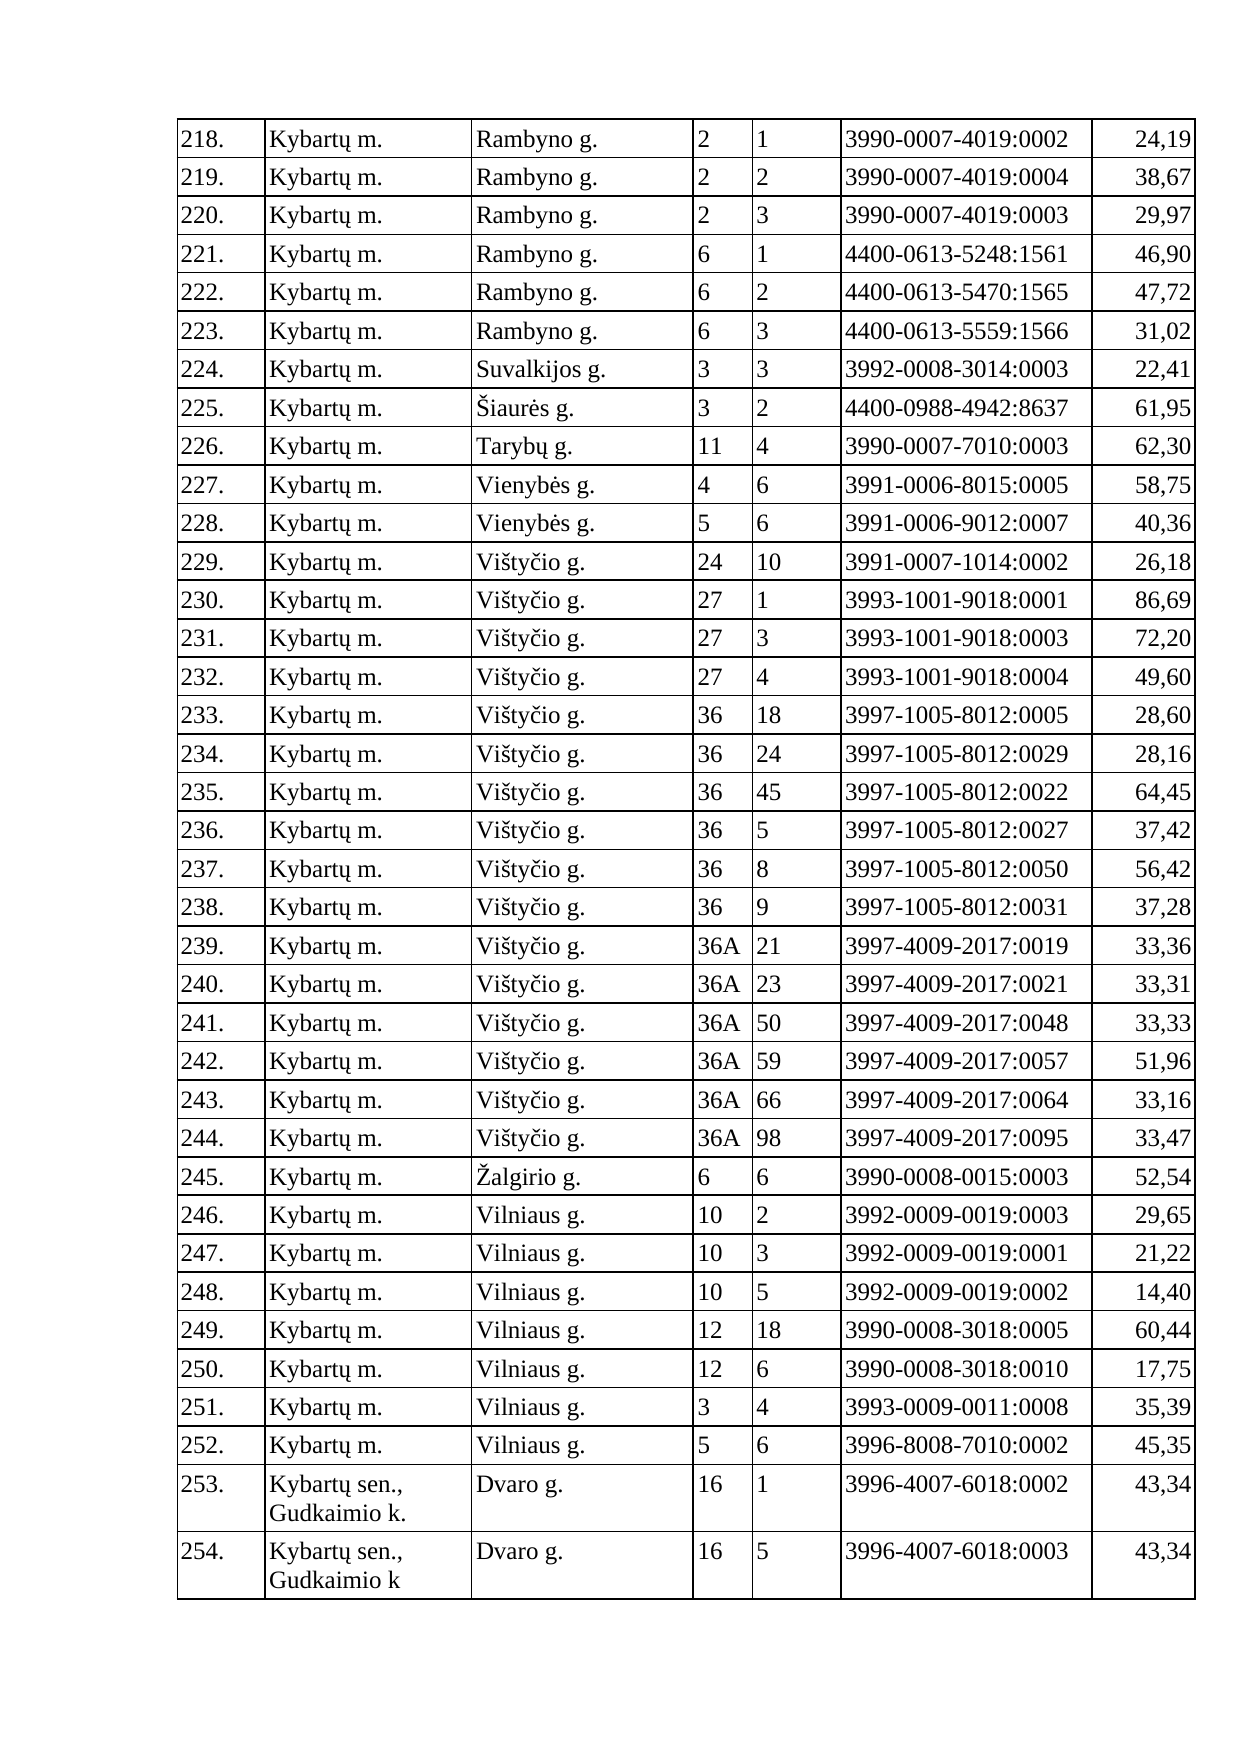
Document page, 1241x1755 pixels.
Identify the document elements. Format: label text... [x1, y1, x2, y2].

table_cell 1 [753, 120, 840, 157]
table_cell 3993-1001-9018:0004 [842, 658, 1091, 695]
table_cell 24 [753, 735, 840, 772]
table_cell Rambyno g. [472, 235, 692, 272]
table_cell 246. [178, 1196, 264, 1233]
table_cell 51,96 [1093, 1042, 1194, 1079]
table_cell 16 [694, 1465, 752, 1531]
table_cell Vištyčio g. [472, 850, 692, 887]
table_cell 46,90 [1093, 235, 1194, 272]
table_cell 3992-0009-0019:0001 [842, 1235, 1091, 1271]
table_cell Dvaro g. [472, 1532, 692, 1598]
table_cell 21 [753, 927, 840, 964]
table_cell 27 [694, 658, 752, 695]
table_cell 6 [694, 273, 752, 310]
table_cell 4400-0613-5248:1561 [842, 235, 1091, 272]
table_cell Kybartų m. [266, 1427, 471, 1463]
table_cell 33,31 [1093, 965, 1194, 1002]
table_cell 6 [753, 1350, 840, 1387]
table_cell 220. [178, 197, 264, 233]
table_cell 3990-0008-3018:0010 [842, 1350, 1091, 1387]
table_cell 3 [753, 1235, 840, 1271]
table_cell 2 [694, 197, 752, 233]
table_cell Kybartų m. [266, 812, 471, 848]
table_cell 72,20 [1093, 620, 1194, 656]
table_cell 45,35 [1093, 1427, 1194, 1463]
table_cell 3991-0006-9012:0007 [842, 504, 1091, 541]
table_cell Rambyno g. [472, 197, 692, 233]
table_cell Vilniaus g. [472, 1350, 692, 1387]
table_cell Kybartų m. [266, 1311, 471, 1348]
table_cell Kybartų m. [266, 1158, 471, 1194]
table_cell 3 [753, 197, 840, 233]
table_cell 33,47 [1093, 1119, 1194, 1156]
table_cell Kybartų m. [266, 235, 471, 272]
table_cell 231. [178, 620, 264, 656]
table_cell 249. [178, 1311, 264, 1348]
table_cell 18 [753, 696, 840, 733]
table_cell 3990-0007-4019:0004 [842, 158, 1091, 195]
table_cell 3997-1005-8012:0022 [842, 773, 1091, 810]
table_cell 3992-0009-0019:0003 [842, 1196, 1091, 1233]
table_cell Vilniaus g. [472, 1196, 692, 1233]
table_cell Vištyčio g. [472, 735, 692, 772]
table_cell 3 [694, 389, 752, 426]
table_cell 241. [178, 1004, 264, 1041]
table_cell 52,54 [1093, 1158, 1194, 1194]
table_cell 239. [178, 927, 264, 964]
table_cell 5 [694, 504, 752, 541]
table_cell Kybartų m. [266, 965, 471, 1002]
table_cell 36A [694, 965, 752, 1002]
table_cell Vienybės g. [472, 466, 692, 502]
table_cell 12 [694, 1311, 752, 1348]
table_cell 6 [694, 312, 752, 349]
table_cell Kybartų m. [266, 1388, 471, 1425]
table_cell 60,44 [1093, 1311, 1194, 1348]
table_cell 240. [178, 965, 264, 1002]
table_cell 98 [753, 1119, 840, 1156]
table_cell 11 [694, 427, 752, 464]
table_cell Vilniaus g. [472, 1388, 692, 1425]
table_cell 28,16 [1093, 735, 1194, 772]
table_cell 22,41 [1093, 350, 1194, 387]
table_cell 66 [753, 1081, 840, 1117]
table_cell 3993-1001-9018:0003 [842, 620, 1091, 656]
table_cell 10 [753, 543, 840, 579]
table_cell Rambyno g. [472, 273, 692, 310]
table_cell 12 [694, 1350, 752, 1387]
table_cell Rambyno g. [472, 120, 692, 157]
table_cell Kybartų m. [266, 1119, 471, 1156]
table_cell 1 [753, 581, 840, 618]
table_cell 43,34 [1093, 1465, 1194, 1531]
table_cell 244. [178, 1119, 264, 1156]
table_cell 59 [753, 1042, 840, 1079]
table_cell 3996-4007-6018:0002 [842, 1465, 1091, 1531]
table_cell 248. [178, 1273, 264, 1310]
table_cell 58,75 [1093, 466, 1194, 502]
table_cell 6 [753, 504, 840, 541]
table_cell 3 [753, 350, 840, 387]
table_cell 5 [753, 1273, 840, 1310]
table_cell 36A [694, 1042, 752, 1079]
table_cell Vištyčio g. [472, 1119, 692, 1156]
table_cell 3 [694, 1388, 752, 1425]
table_cell 4 [753, 658, 840, 695]
table_cell 6 [753, 1427, 840, 1463]
table_cell 6 [753, 1158, 840, 1194]
table_cell Kybartų m. [266, 1235, 471, 1271]
table_cell Kybartų m. [266, 504, 471, 541]
table_cell Vištyčio g. [472, 658, 692, 695]
table_cell 49,60 [1093, 658, 1194, 695]
table_cell 24 [694, 543, 752, 579]
table_cell Kybartų m. [266, 466, 471, 502]
table_cell 3997-4009-2017:0019 [842, 927, 1091, 964]
table_cell Vilniaus g. [472, 1235, 692, 1271]
table_cell Kybartų m. [266, 120, 471, 157]
table_cell 4 [694, 466, 752, 502]
table_cell Kybartų m. [266, 350, 471, 387]
table_cell Kybartų m. [266, 389, 471, 426]
table_cell 50 [753, 1004, 840, 1041]
table_cell 8 [753, 850, 840, 887]
table_cell 27 [694, 581, 752, 618]
table_cell 14,40 [1093, 1273, 1194, 1310]
table_cell 23 [753, 965, 840, 1002]
table_cell 36 [694, 888, 752, 925]
table_cell 219. [178, 158, 264, 195]
table_cell Kybartų m. [266, 735, 471, 772]
table_cell 3 [753, 620, 840, 656]
table_cell 3990-0007-4019:0003 [842, 197, 1091, 233]
table_cell 221. [178, 235, 264, 272]
table_cell Tarybų g. [472, 427, 692, 464]
table_cell 43,34 [1093, 1532, 1194, 1598]
table_cell Kybartų m. [266, 273, 471, 310]
table_cell 251. [178, 1388, 264, 1425]
table_cell 3990-0007-4019:0002 [842, 120, 1091, 157]
table_cell Dvaro g. [472, 1465, 692, 1531]
table_cell 234. [178, 735, 264, 772]
table_cell 36A [694, 1004, 752, 1041]
table_cell Kybartų sen., Gudkaimio k [266, 1532, 471, 1598]
table_cell Vištyčio g. [472, 620, 692, 656]
table_cell Rambyno g. [472, 158, 692, 195]
table_cell Rambyno g. [472, 312, 692, 349]
table_cell 3996-8008-7010:0002 [842, 1427, 1091, 1463]
table_cell 3 [694, 350, 752, 387]
table_cell Vištyčio g. [472, 812, 692, 848]
table_cell 24,19 [1093, 120, 1194, 157]
table_cell 3997-4009-2017:0057 [842, 1042, 1091, 1079]
table_cell 36A [694, 1081, 752, 1117]
table_cell 3997-1005-8012:0005 [842, 696, 1091, 733]
table_cell Vištyčio g. [472, 1004, 692, 1041]
table_cell Kybartų sen., Gudkaimio k. [266, 1465, 471, 1531]
table_cell 35,39 [1093, 1388, 1194, 1425]
table_cell 16 [694, 1532, 752, 1598]
table_cell Vištyčio g. [472, 965, 692, 1002]
table_cell 3991-0007-1014:0002 [842, 543, 1091, 579]
table_cell Suvalkijos g. [472, 350, 692, 387]
table_cell 1 [753, 235, 840, 272]
table_cell 36 [694, 696, 752, 733]
table_cell 223. [178, 312, 264, 349]
table_cell Kybartų m. [266, 197, 471, 233]
table_cell 2 [753, 389, 840, 426]
table_cell 3997-1005-8012:0027 [842, 812, 1091, 848]
table_cell 3997-4009-2017:0095 [842, 1119, 1091, 1156]
table_cell 233. [178, 696, 264, 733]
table_cell 56,42 [1093, 850, 1194, 887]
table_cell Kybartų m. [266, 927, 471, 964]
table_cell Kybartų m. [266, 888, 471, 925]
table_cell 6 [694, 235, 752, 272]
table_cell 29,65 [1093, 1196, 1194, 1233]
table_cell 236. [178, 812, 264, 848]
table_cell 3993-0009-0011:0008 [842, 1388, 1091, 1425]
table_cell Kybartų m. [266, 1350, 471, 1387]
table_cell 3997-4009-2017:0021 [842, 965, 1091, 1002]
table_cell Šiaurės g. [472, 389, 692, 426]
table_cell 18 [753, 1311, 840, 1348]
table_cell Kybartų m. [266, 158, 471, 195]
table_cell Vilniaus g. [472, 1273, 692, 1310]
table_cell 10 [694, 1273, 752, 1310]
table_cell Kybartų m. [266, 620, 471, 656]
table_cell 5 [753, 1532, 840, 1598]
table_cell 17,75 [1093, 1350, 1194, 1387]
table_cell Vištyčio g. [472, 1081, 692, 1117]
table_cell 64,45 [1093, 773, 1194, 810]
table_cell 28,60 [1093, 696, 1194, 733]
table_cell Vilniaus g. [472, 1311, 692, 1348]
table_cell 3997-1005-8012:0031 [842, 888, 1091, 925]
table_cell 36 [694, 812, 752, 848]
table_cell 247. [178, 1235, 264, 1271]
table_cell 3997-4009-2017:0064 [842, 1081, 1091, 1117]
table_cell 243. [178, 1081, 264, 1117]
table_cell Vištyčio g. [472, 696, 692, 733]
table_cell Kybartų m. [266, 1081, 471, 1117]
table_cell 9 [753, 888, 840, 925]
table_cell 5 [694, 1427, 752, 1463]
table_cell 232. [178, 658, 264, 695]
table_cell 36A [694, 927, 752, 964]
table_cell Vienybės g. [472, 504, 692, 541]
table_cell Kybartų m. [266, 312, 471, 349]
table_cell 227. [178, 466, 264, 502]
table_cell Kybartų m. [266, 1273, 471, 1310]
table_cell 33,36 [1093, 927, 1194, 964]
table_cell 36 [694, 773, 752, 810]
table_cell 4400-0613-5470:1565 [842, 273, 1091, 310]
table_cell 235. [178, 773, 264, 810]
table_cell 36A [694, 1119, 752, 1156]
table_cell Kybartų m. [266, 1042, 471, 1079]
table_cell 27 [694, 620, 752, 656]
table_cell 21,22 [1093, 1235, 1194, 1271]
table_cell Vištyčio g. [472, 773, 692, 810]
table_cell 47,72 [1093, 273, 1194, 310]
table_cell 86,69 [1093, 581, 1194, 618]
table_cell 6 [694, 1158, 752, 1194]
table_cell Kybartų m. [266, 658, 471, 695]
table_cell Vištyčio g. [472, 927, 692, 964]
table_cell 3993-1001-9018:0001 [842, 581, 1091, 618]
table_cell 3990-0008-0015:0003 [842, 1158, 1091, 1194]
table_cell 250. [178, 1350, 264, 1387]
table_cell Vištyčio g. [472, 581, 692, 618]
table_cell 5 [753, 812, 840, 848]
table_cell 254. [178, 1532, 264, 1598]
table_cell 238. [178, 888, 264, 925]
table_cell 226. [178, 427, 264, 464]
table_cell 229. [178, 543, 264, 579]
table_cell 31,02 [1093, 312, 1194, 349]
table_cell 33,33 [1093, 1004, 1194, 1041]
table_cell 36 [694, 735, 752, 772]
table_cell 228. [178, 504, 264, 541]
table_cell 3 [753, 312, 840, 349]
table_cell 10 [694, 1196, 752, 1233]
table_cell Kybartų m. [266, 581, 471, 618]
table_cell 6 [753, 466, 840, 502]
table_cell 3996-4007-6018:0003 [842, 1532, 1091, 1598]
table_cell Vilniaus g. [472, 1427, 692, 1463]
table_cell Kybartų m. [266, 1196, 471, 1233]
table_cell 2 [753, 273, 840, 310]
table_cell 3997-1005-8012:0029 [842, 735, 1091, 772]
table_cell 29,97 [1093, 197, 1194, 233]
table_cell Vištyčio g. [472, 543, 692, 579]
table_cell 2 [694, 120, 752, 157]
table_cell 62,30 [1093, 427, 1194, 464]
table_cell 4 [753, 427, 840, 464]
table_cell 4 [753, 1388, 840, 1425]
table_cell Kybartų m. [266, 773, 471, 810]
table_cell Kybartų m. [266, 543, 471, 579]
table_cell 3992-0008-3014:0003 [842, 350, 1091, 387]
table_cell 2 [694, 158, 752, 195]
table_cell 242. [178, 1042, 264, 1079]
table_cell 253. [178, 1465, 264, 1531]
table_cell 237. [178, 850, 264, 887]
table_cell Kybartų m. [266, 1004, 471, 1041]
table_cell 2 [753, 158, 840, 195]
table_cell 10 [694, 1235, 752, 1271]
table_cell Kybartų m. [266, 696, 471, 733]
table_cell 3992-0009-0019:0002 [842, 1273, 1091, 1310]
table_cell 61,95 [1093, 389, 1194, 426]
table_cell 45 [753, 773, 840, 810]
table_cell 3990-0008-3018:0005 [842, 1311, 1091, 1348]
table_cell Kybartų m. [266, 427, 471, 464]
table_cell 230. [178, 581, 264, 618]
table_cell 33,16 [1093, 1081, 1194, 1117]
table_cell 4400-0988-4942:8637 [842, 389, 1091, 426]
table_cell 36 [694, 850, 752, 887]
table_cell 252. [178, 1427, 264, 1463]
table_cell 224. [178, 350, 264, 387]
table_cell 222. [178, 273, 264, 310]
table_cell 38,67 [1093, 158, 1194, 195]
table_cell 1 [753, 1465, 840, 1531]
table_cell 26,18 [1093, 543, 1194, 579]
table_cell 225. [178, 389, 264, 426]
table_cell Žalgirio g. [472, 1158, 692, 1194]
table_cell 3997-1005-8012:0050 [842, 850, 1091, 887]
table_cell 37,42 [1093, 812, 1194, 848]
table_cell Vištyčio g. [472, 1042, 692, 1079]
table_cell 3990-0007-7010:0003 [842, 427, 1091, 464]
table_cell 37,28 [1093, 888, 1194, 925]
table_cell 4400-0613-5559:1566 [842, 312, 1091, 349]
table_cell Vištyčio g. [472, 888, 692, 925]
table_cell 245. [178, 1158, 264, 1194]
table_cell 2 [753, 1196, 840, 1233]
table_cell Kybartų m. [266, 850, 471, 887]
table_cell 3997-4009-2017:0048 [842, 1004, 1091, 1041]
table_cell 3991-0006-8015:0005 [842, 466, 1091, 502]
table_cell 40,36 [1093, 504, 1194, 541]
table_cell 218. [178, 120, 264, 157]
